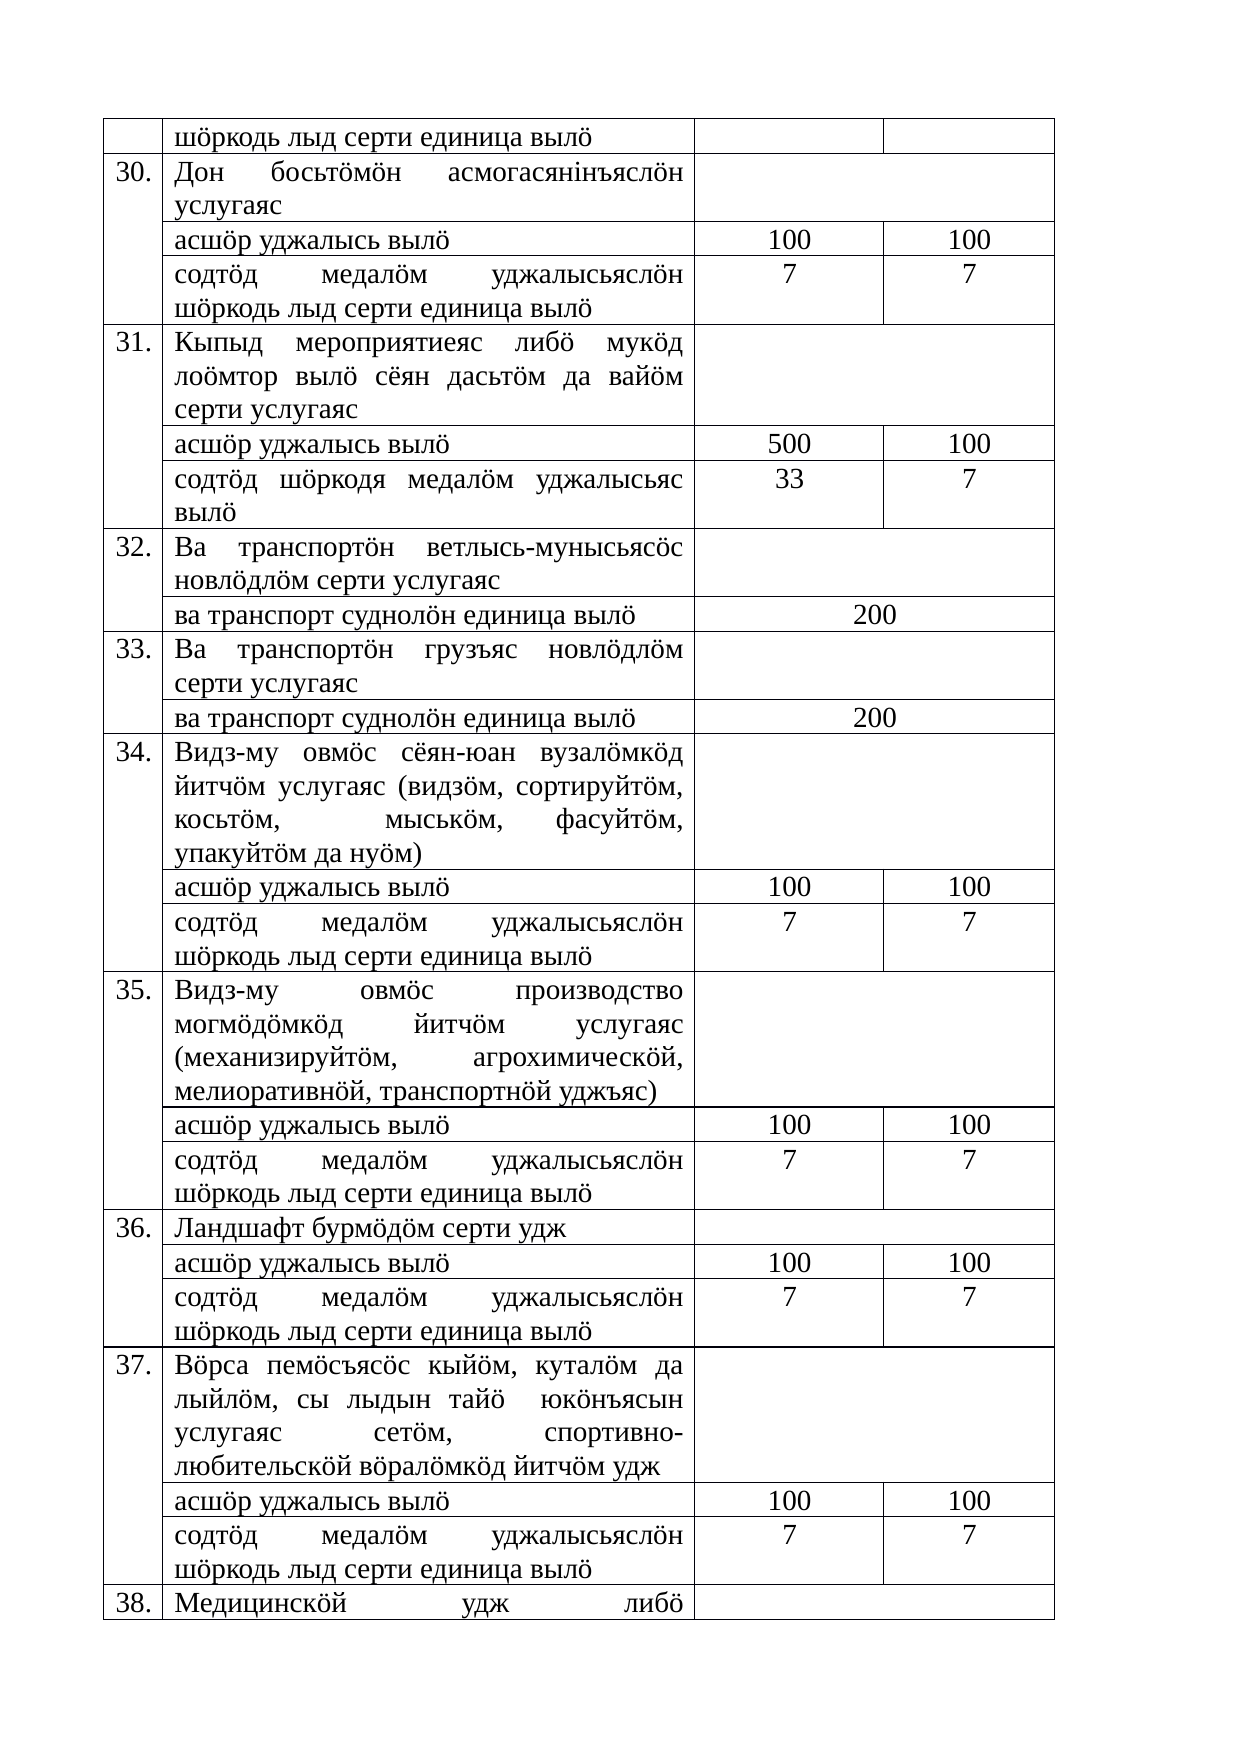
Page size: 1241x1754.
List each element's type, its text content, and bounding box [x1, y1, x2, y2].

table_cell [695, 529, 1054, 596]
table_cell асшӧр уджалысь вылӧ [163, 222, 694, 255]
table_cell 500 [695, 426, 883, 460]
table_cell 100 [884, 870, 1054, 903]
table_cell асшӧр уджалысь вылӧ [163, 1483, 694, 1516]
table_cell асшӧр уджалысь вылӧ [163, 870, 694, 903]
table_cell 200 [695, 597, 1054, 631]
table_cell 100 [695, 222, 883, 255]
table_cell 7 [884, 904, 1054, 971]
table_cell [695, 119, 883, 153]
table_cell Видз-му овмӧс производство могмӧдӧмкӧд йитчӧм услугаяс (механизируйтӧм, агрохимическӧй, мелиоративнӧй, транспортнӧй уджъяс) [163, 972, 694, 1106]
table_cell [695, 632, 1054, 699]
table_cell 7 [884, 256, 1054, 323]
table_cell [695, 154, 1054, 221]
table_cell 200 [695, 700, 1054, 733]
table_cell 30. [104, 154, 162, 323]
table_cell Вӧрса пемӧсъясӧс кыйӧм, куталӧм да лыйлӧм, сы лыдын тайӧ юкӧнъясын услугаяс сетӧм, спортивно-любительскӧй вӧралӧмкӧд йитчӧм удж [163, 1348, 694, 1482]
table_cell 7 [695, 1517, 883, 1584]
table_cell Медицинскӧй удж либӧ [163, 1585, 694, 1619]
table_cell [695, 972, 1054, 1106]
table_cell 33. [104, 632, 162, 733]
table_cell [884, 119, 1054, 153]
table_cell 100 [884, 222, 1054, 255]
table_cell асшӧр уджалысь вылӧ [163, 1245, 694, 1278]
table_cell 100 [884, 1108, 1054, 1141]
table_cell ва транспорт суднолӧн единица вылӧ [163, 700, 694, 733]
table_cell 100 [884, 1483, 1054, 1516]
table_cell 32. [104, 529, 162, 631]
table_cell 7 [884, 461, 1054, 528]
table_cell содтӧд шӧркодя медалӧм уджалысьяс вылӧ [163, 461, 694, 528]
table_cell 100 [695, 1483, 883, 1516]
table_cell 7 [695, 1279, 883, 1346]
table_cell асшӧр уджалысь вылӧ [163, 1108, 694, 1141]
table_cell [695, 1348, 1054, 1482]
table_cell 36. [104, 1210, 162, 1346]
table_cell шӧркодь лыд серти единица вылӧ [163, 119, 694, 153]
table_cell 7 [695, 904, 883, 971]
table_cell 38. [104, 1585, 162, 1619]
table_cell 31. [104, 325, 162, 528]
table_cell 100 [884, 426, 1054, 460]
table_cell [695, 734, 1054, 868]
table_cell 34. [104, 734, 162, 971]
table_cell 100 [884, 1245, 1054, 1278]
table_cell Дон босьтӧмӧн асмогасянінъяслӧн услугаяс [163, 154, 694, 221]
table_cell 100 [695, 1108, 883, 1141]
table_cell 7 [884, 1517, 1054, 1584]
table_cell 35. [104, 972, 162, 1209]
table_cell [695, 1210, 1054, 1244]
table_cell содтӧд медалӧм уджалысьяслӧн шӧркодь лыд серти единица вылӧ [163, 256, 694, 323]
table_cell 7 [695, 256, 883, 323]
table_cell асшӧр уджалысь вылӧ [163, 426, 694, 460]
table_cell Видз-му овмӧс сёян-юан вузалӧмкӧд йитчӧм услугаяс (видзӧм, сортируйтӧм, косьтӧм, мыськӧм, фасуйтӧм, упакуйтӧм да нуӧм) [163, 734, 694, 868]
table_cell 37. [104, 1348, 162, 1584]
table_cell ва транспорт суднолӧн единица вылӧ [163, 597, 694, 631]
table_cell [695, 1585, 1054, 1619]
table_cell 7 [695, 1142, 883, 1209]
table_cell 7 [884, 1142, 1054, 1209]
table_cell 7 [884, 1279, 1054, 1346]
table_cell 33 [695, 461, 883, 528]
table_cell содтӧд медалӧм уджалысьяслӧн шӧркодь лыд серти единица вылӧ [163, 1279, 694, 1346]
table_cell содтӧд медалӧм уджалысьяслӧн шӧркодь лыд серти единица вылӧ [163, 1517, 694, 1584]
table_cell [695, 325, 1054, 425]
table_cell содтӧд медалӧм уджалысьяслӧн шӧркодь лыд серти единица вылӧ [163, 1142, 694, 1209]
table_cell Ландшафт бурмӧдӧм серти удж [163, 1210, 694, 1244]
table_cell Ва транспортӧн ветлысь-мунысьясӧс новлӧдлӧм серти услугаяс [163, 529, 694, 596]
table_cell 100 [695, 1245, 883, 1278]
table_cell Кыпыд мероприятиеяс либӧ мукӧд лоӧмтор вылӧ сёян дасьтӧм да вайӧм серти услугаяс [163, 325, 694, 425]
table_cell Ва транспортӧн грузъяс новлӧдлӧм серти услугаяс [163, 632, 694, 699]
table_cell 100 [695, 870, 883, 903]
table_cell содтӧд медалӧм уджалысьяслӧн шӧркодь лыд серти единица вылӧ [163, 904, 694, 971]
